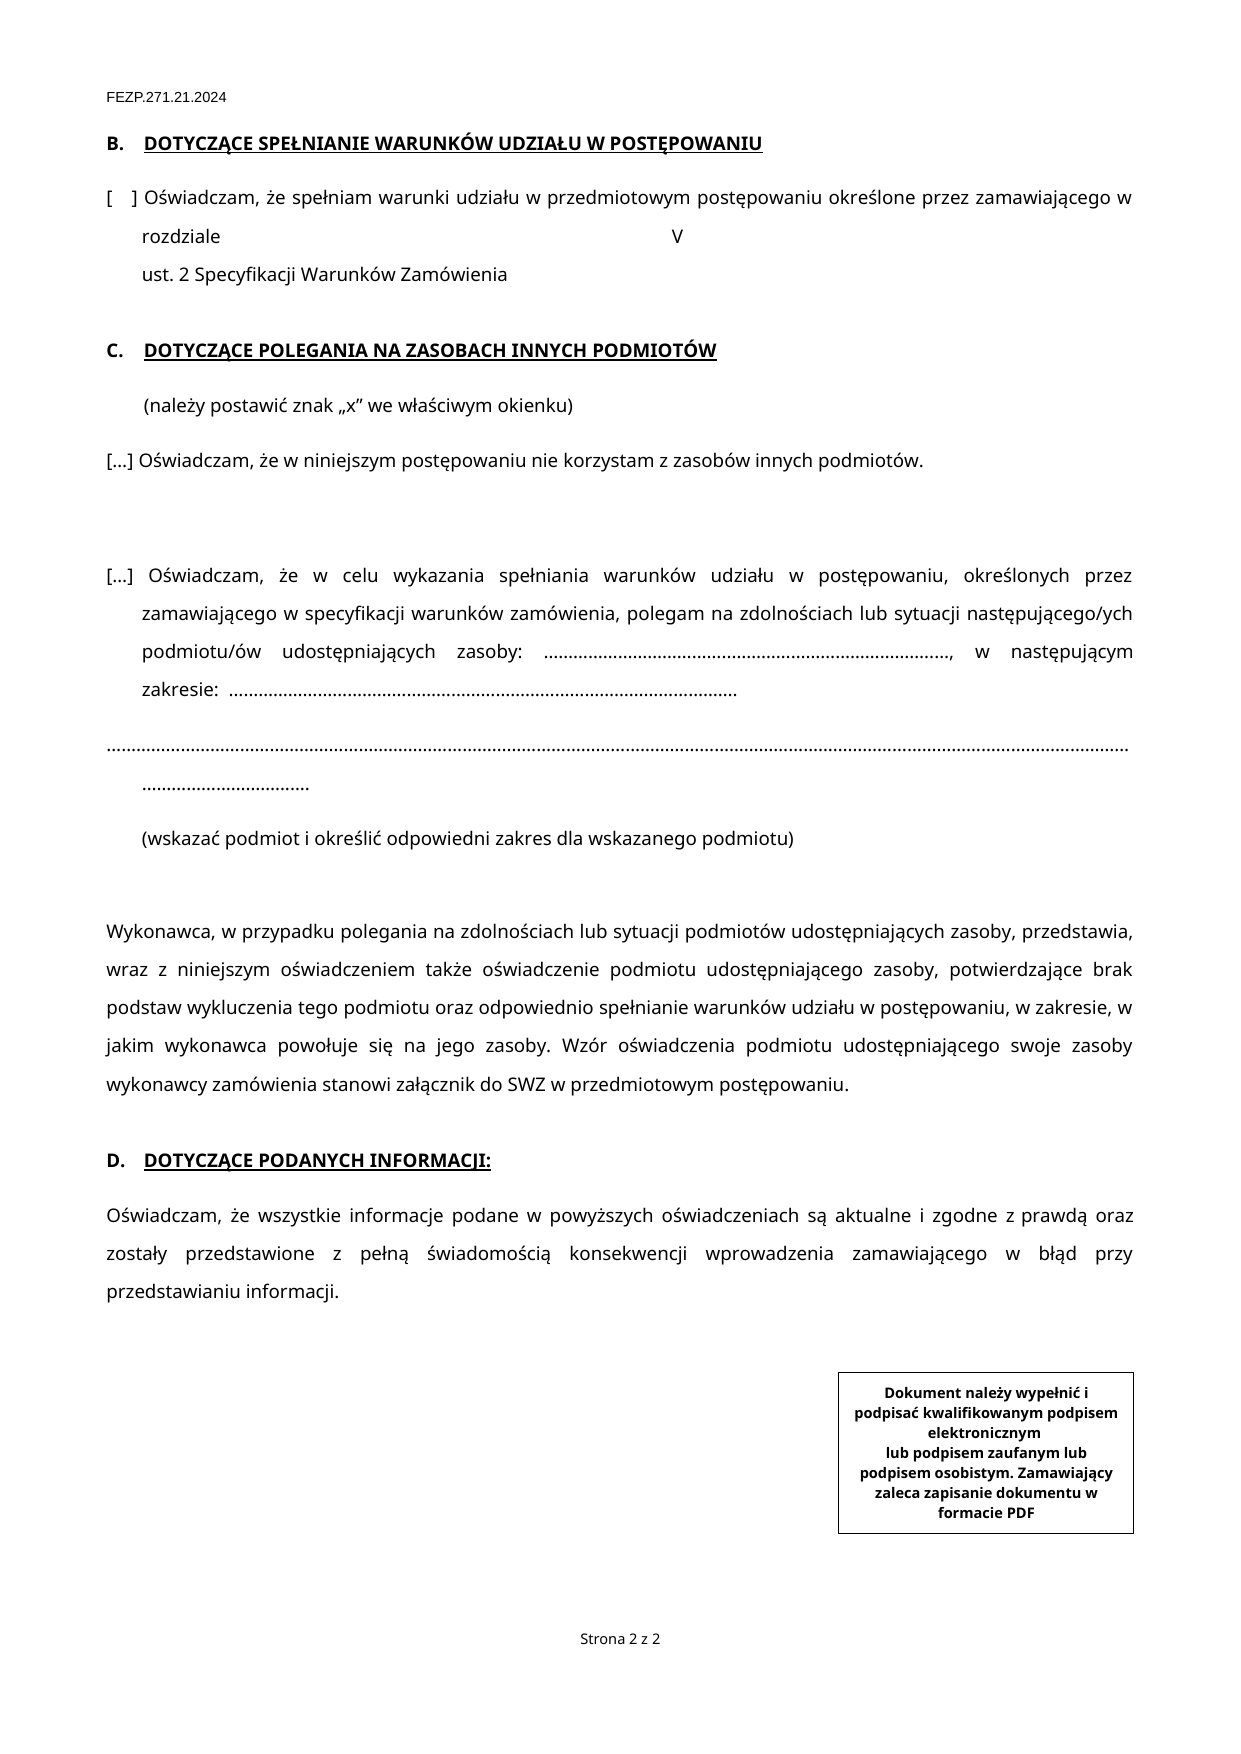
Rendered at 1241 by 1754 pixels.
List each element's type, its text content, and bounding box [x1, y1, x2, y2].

text [ ] Oświadczam, że spełniam warunki udziału w przedmiotowym postępowaniu określone przez zamawiającego w rozdziale V ust. 2 Specyfikacji Warunków Zamówienia [106, 185, 1134, 287]
list DOTYCZĄCE POLEGANIA NA ZASOBACH INNYCH PODMIOTÓW [106, 338, 1134, 363]
text (wskazać podmiot i określić odpowiedni zakres dla wskazanego podmiotu) [142, 825, 1134, 850]
table_header Dokument należy wypełnić i podpisać kwalifikowanym podpisem elektronicznym lub podpisem zaufanym lub podpisem osobistym. Zamawiający zaleca zapisanie dokumentu w formacie PDF [839, 1373, 1133, 1533]
text […] Oświadczam, że w celu wykazania spełniania warunków udziału w postępowaniu, określonych przez zamawiającego w specyfikacji warunków zamówienia, polegam na zdolnościach lub sytuacji następującego/ych podmiotu/ów udostępniających zasoby: ………………………………..…………………………………..…, w następującym zakresie: …………………………………………………………………………………………. [106, 562, 1134, 702]
list DOTYCZĄCE SPEŁNIANIE WARUNKÓW UDZIAŁU W POSTĘPOWANIU [106, 130, 1134, 155]
text Wykonawca, w przypadku polegania na zdolnościach lub sytuacji podmiotów udostępniających zasoby, przedstawia, wraz z niniejszym oświadczeniem także oświadczenie podmiotu udostępniającego zasoby, potwierdzające brak podstaw wykluczenia tego podmiotu oraz odpowiednio spełnianie warunków udziału w postępowaniu, w zakresie, w jakim wykonawca powołuje się na jego zasoby. Wzór oświadczenia podmiotu udostępniającego swoje zasoby wykonawcy zamówienia stanowi załącznik do SWZ w przedmiotowym postępowaniu. [106, 918, 1134, 1096]
list DOTYCZĄCE PODANYCH INFORMACJI: [106, 1147, 1134, 1173]
text […] Oświadczam, że w niniejszym postępowaniu nie korzystam z zasobów innych podmiotów. [106, 447, 1134, 473]
text ……………………………………………………………………………………………………………………………………………………………………………………………………………………. [106, 732, 1134, 795]
text (należy postawić znak „x” we właściwym okienku) [144, 392, 1134, 418]
text Oświadczam, że wszystkie informacje podane w powyższych oświadczeniach są aktualne i zgodne z prawdą oraz zostały przedstawione z pełną świadomością konsekwencji wprowadzenia zamawiającego w błąd przy przedstawianiu informacji. [106, 1202, 1134, 1304]
